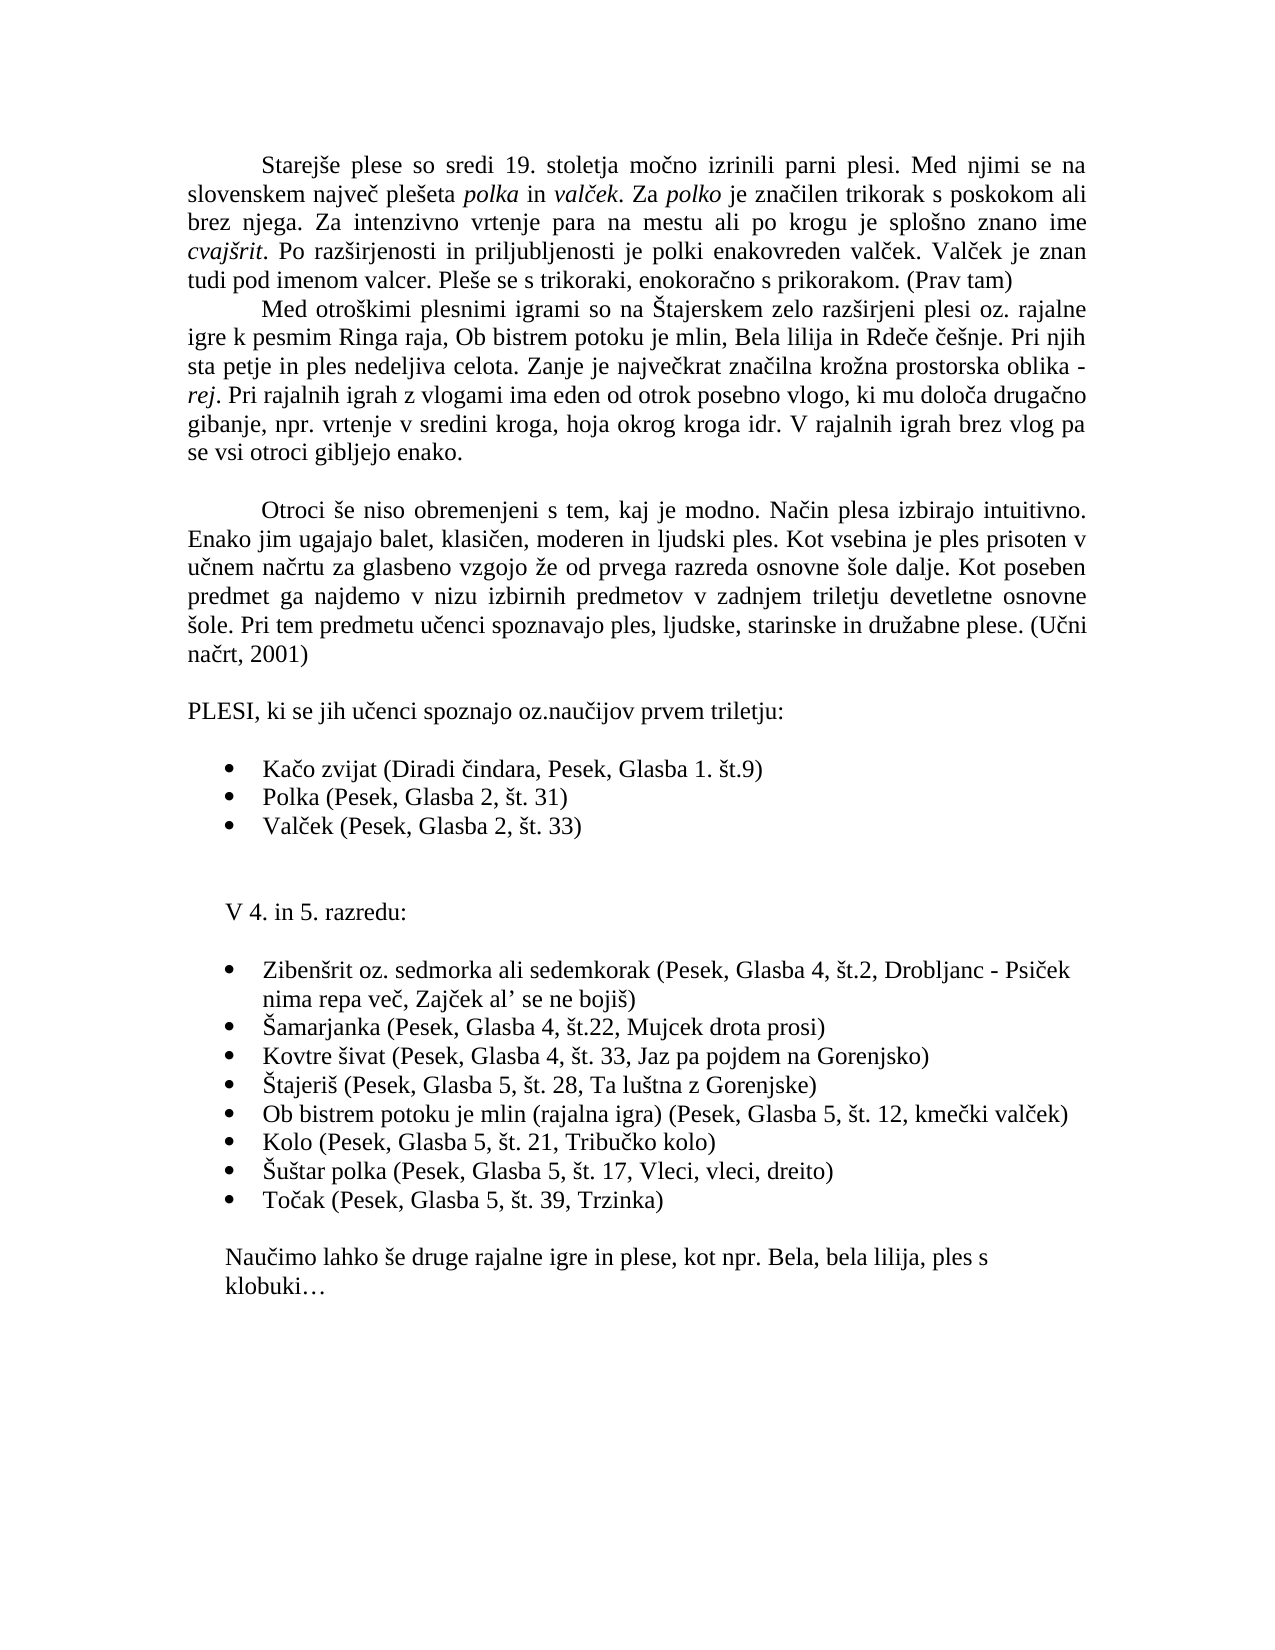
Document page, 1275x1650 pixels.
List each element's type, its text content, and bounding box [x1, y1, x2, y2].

list Polka (Pesek, Glasba 2, št. 31) [225, 782, 1087, 811]
list Valček (Pesek, Glasba 2, št. 33) [225, 811, 1087, 840]
list Ob bistrem potoku je mlin (rajalna igra) (Pesek, Glasba 5, št. 12, kmečki valček) [225, 1099, 1087, 1127]
list Točak (Pesek, Glasba 5, št. 39, Trzinka) [225, 1185, 1087, 1214]
list Zibenšrit oz. sedmorka ali sedemkorak (Pesek, Glasba 4, št.2, Drobljanc - Psiček nima repa več, Zajček al’ se ne bojiš) [225, 955, 1087, 1012]
list Šamarjanka (Pesek, Glasba 4, št.22, Mujcek drota prosi) [225, 1012, 1087, 1041]
list Štajeriš (Pesek, Glasba 5, št. 28, Ta luštna z Gorenjske) [225, 1070, 1087, 1099]
text Starejše plese so sredi 19. stoletja močno izrinili parni plesi. Med njimi se na slovenskem največ plešeta polka in valček. Za polko je značilen trikorak s poskokom ali brez njega. Za intenzivno vrtenje para na mestu ali po krogu je splošno znano ime cvajšrit. Po razširjenosti in priljubljenosti je polki enakovreden valček. Valček je znan tudi pod imenom valcer. Pleše se s trikoraki, enokoračno s prikorakom. (Prav tam) [187, 150, 1087, 294]
text PLESI, ki se jih učenci spoznajo oz.naučijov prvem triletju: [187, 696, 1087, 725]
list Kolo (Pesek, Glasba 5, št. 21, Tribučko kolo) [225, 1127, 1087, 1156]
text Naučimo lahko še druge rajalne igre in plese, kot npr. Bela, bela lilija, ples s klobuki… [225, 1242, 1087, 1300]
list Šuštar polka (Pesek, Glasba 5, št. 17, Vleci, vleci, dreito) [225, 1156, 1087, 1185]
text Otroci še niso obremenjeni s tem, kaj je modno. Način plesa izbirajo intuitivno. Enako jim ugajajo balet, klasičen, moderen in ljudski ples. Kot vsebina je ples prisoten v učnem načrtu za glasbeno vzgojo že od prvega razreda osnovne šole dalje. Kot poseben predmet ga najdemo v nizu izbirnih predmetov v zadnjem triletju devetletne osnovne šole. Pri tem predmetu učenci spoznavajo ples, ljudske, starinske in družabne plese. (Učni načrt, 2001) [187, 495, 1087, 667]
text V 4. in 5. razredu: [225, 897, 1087, 926]
text Med otroškimi plesnimi igrami so na Štajerskem zelo razširjeni plesi oz. rajalne igre k pesmim Ringa raja, Ob bistrem potoku je mlin, Bela lilija in Rdeče češnje. Pri njih sta petje in ples nedeljiva celota. Zanje je največkrat značilna krožna prostorska oblika - rej. Pri rajalnih igrah z vlogami ima eden od otrok posebno vlogo, ki mu določa drugačno gibanje, npr. vrtenje v sredini kroga, hoja okrog kroga idr. V rajalnih igrah brez vlog pa se vsi otroci gibljejo enako. [187, 294, 1087, 466]
list Kovtre šivat (Pesek, Glasba 4, št. 33, Jaz pa pojdem na Gorenjsko) [225, 1041, 1087, 1070]
list Kačo zvijat (Diradi čindara, Pesek, Glasba 1. št.9) [225, 754, 1087, 782]
